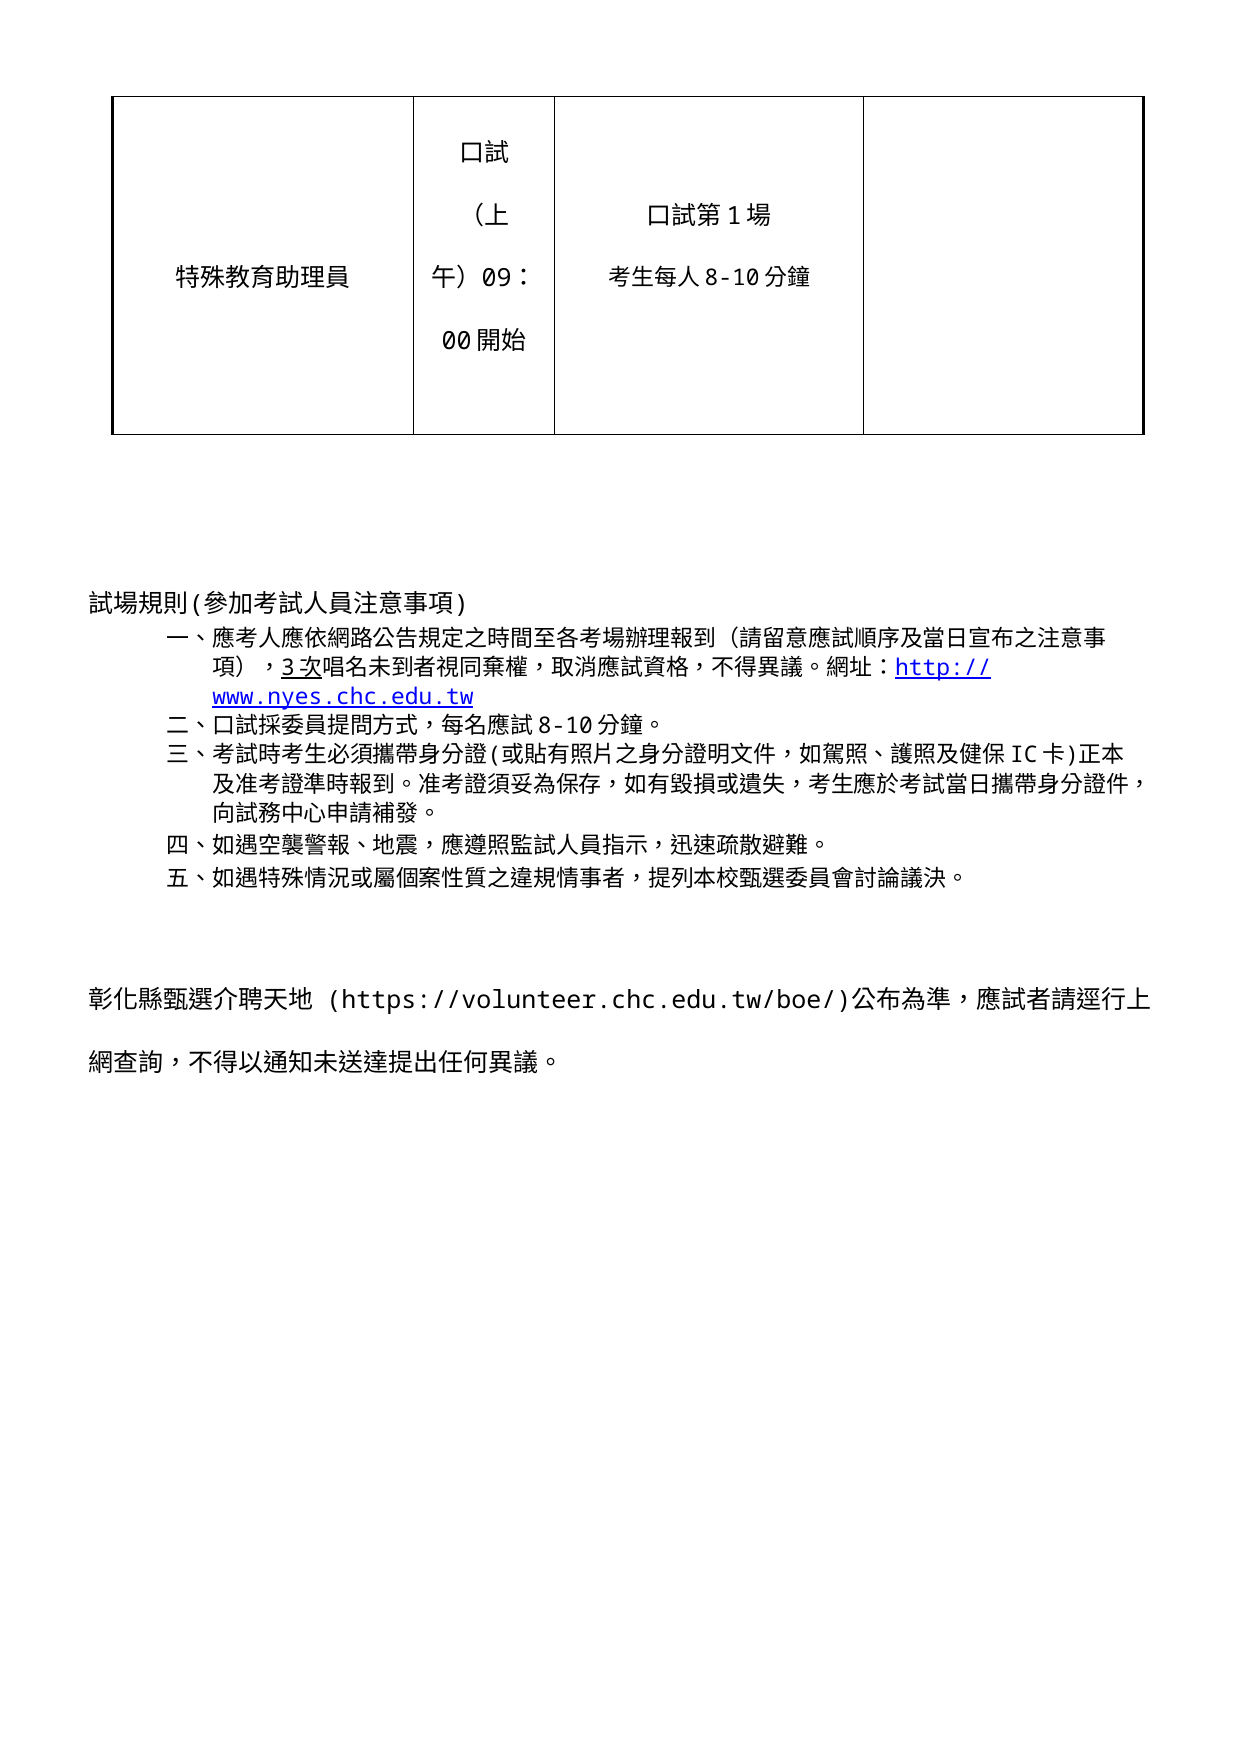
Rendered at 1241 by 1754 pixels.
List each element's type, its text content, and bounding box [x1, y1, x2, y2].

text 五、如遇特殊情況或屬個案性質之違規情事者，提列本校甄選委員會討論議決。 [167, 860, 1166, 893]
text 三、考試時考生必須攜帶身分證(或貼有照片之身分證明文件，如駕照、護照及健保IC卡)正本及准考證準時報到。准考證須妥為保存，如有毀損或遺失，考生應於考試當日攜帶身分證件，向試務中心申請補發。 [166, 739, 1140, 827]
text 彰化縣甄選介聘天地 (https://volunteer.chc.edu.tw/boe/)公布為準，應試者請逕行上網查詢，不得以通知未送達提出任何異議。 [89, 956, 1152, 1081]
table_cell 口試 （上午）09：00開始 [414, 97, 554, 434]
table_cell 特殊教育助理員 [114, 97, 413, 434]
table_cell 口試第1場 考生每人8-10分鐘 [555, 97, 863, 434]
table_cell [864, 97, 1142, 434]
text 二、口試採委員提問方式，每名應試8-10分鐘。 [166, 710, 1140, 739]
text 試場規則(參加考試人員注意事項) [89, 560, 1152, 623]
text 一、應考人應依網路公告規定之時間至各考場辦理報到（請留意應試順序及當日宣布之注意事項），3次唱名未到者視同棄權，取消應試資格，不得異議。網址：http://www.nyes.chc.edu.tw [166, 623, 1140, 710]
text 四、如遇空襲警報、地震，應遵照監試人員指示，迅速疏散避難。 [166, 827, 1152, 860]
